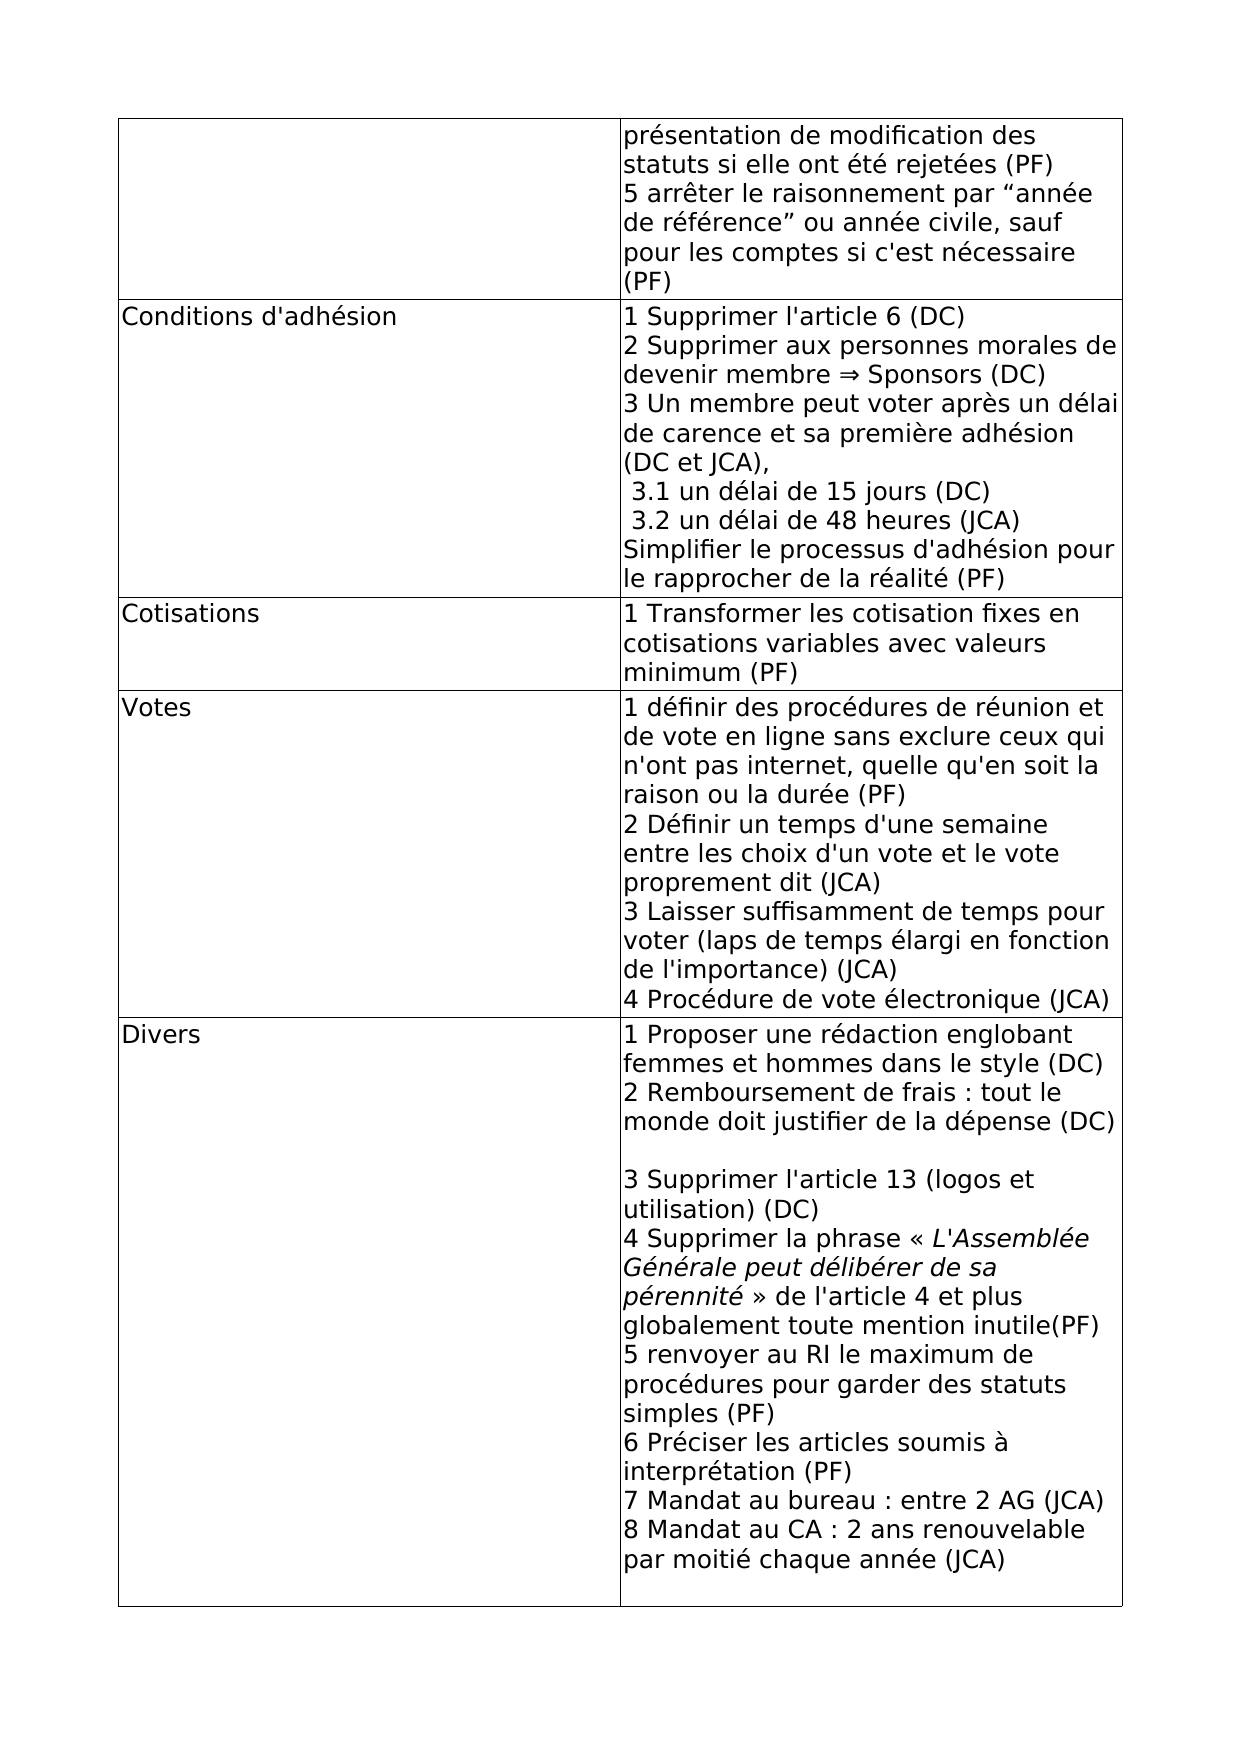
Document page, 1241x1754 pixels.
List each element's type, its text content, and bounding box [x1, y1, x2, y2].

table_cell 1 Transformer les cotisation fixes en cotisations variables avec valeurs minimum (PF) [621, 598, 1122, 690]
table_cell 1 définir des procédures de réunion et de vote en ligne sans exclure ceux qui n'ont pas internet, quelle qu'en soit la raison ou la durée (PF) 2 Définir un temps d'une semaine entre les choix d'un vote et le vote proprement dit (JCA) 3 Laisser suffisamment de temps pour voter (laps de temps élargi en fonction de l'importance) (JCA) 4 Procédure de vote électronique (JCA) [621, 691, 1122, 1017]
table_cell 1 Supprimer l'article 6 (DC) 2 Supprimer aux personnes morales de devenir membre ⇒ Sponsors (DC) 3 Un membre peut voter après un délai de carence et sa première adhésion (DC et JCA), 3.1 un délai de 15 jours (DC) 3.2 un délai de 48 heures (JCA) Simplifier le processus d'adhésion pour le rapprocher de la réalité (PF) [621, 300, 1122, 597]
table_cell Votes [119, 691, 620, 1017]
table_cell Cotisations [119, 598, 620, 690]
table_cell [119, 119, 620, 299]
table_cell présentation de modification des statuts si elle ont été rejetées (PF) 5 arrêter le raisonnement par “année de référence” ou année civile, sauf pour les comptes si c'est nécessaire (PF) [621, 119, 1122, 299]
table_cell Divers [119, 1018, 620, 1606]
table_cell Conditions d'adhésion [119, 300, 620, 597]
table_cell 1 Proposer une rédaction englobant femmes et hommes dans le style (DC) 2 Remboursement de frais : tout le monde doit justifier de la dépense (DC) 3 Supprimer l'article 13 (logos et utilisation) (DC) 4 Supprimer la phrase « L'Assemblée Générale peut délibérer de sa pérennité » de l'article 4 et plus globalement toute mention inutile(PF) 5 renvoyer au RI le maximum de procédures pour garder des statuts simples (PF) 6 Préciser les articles soumis à interprétation (PF) 7 Mandat au bureau : entre 2 AG (JCA) 8 Mandat au CA : 2 ans renouvelable par moitié chaque année (JCA) [621, 1018, 1122, 1606]
